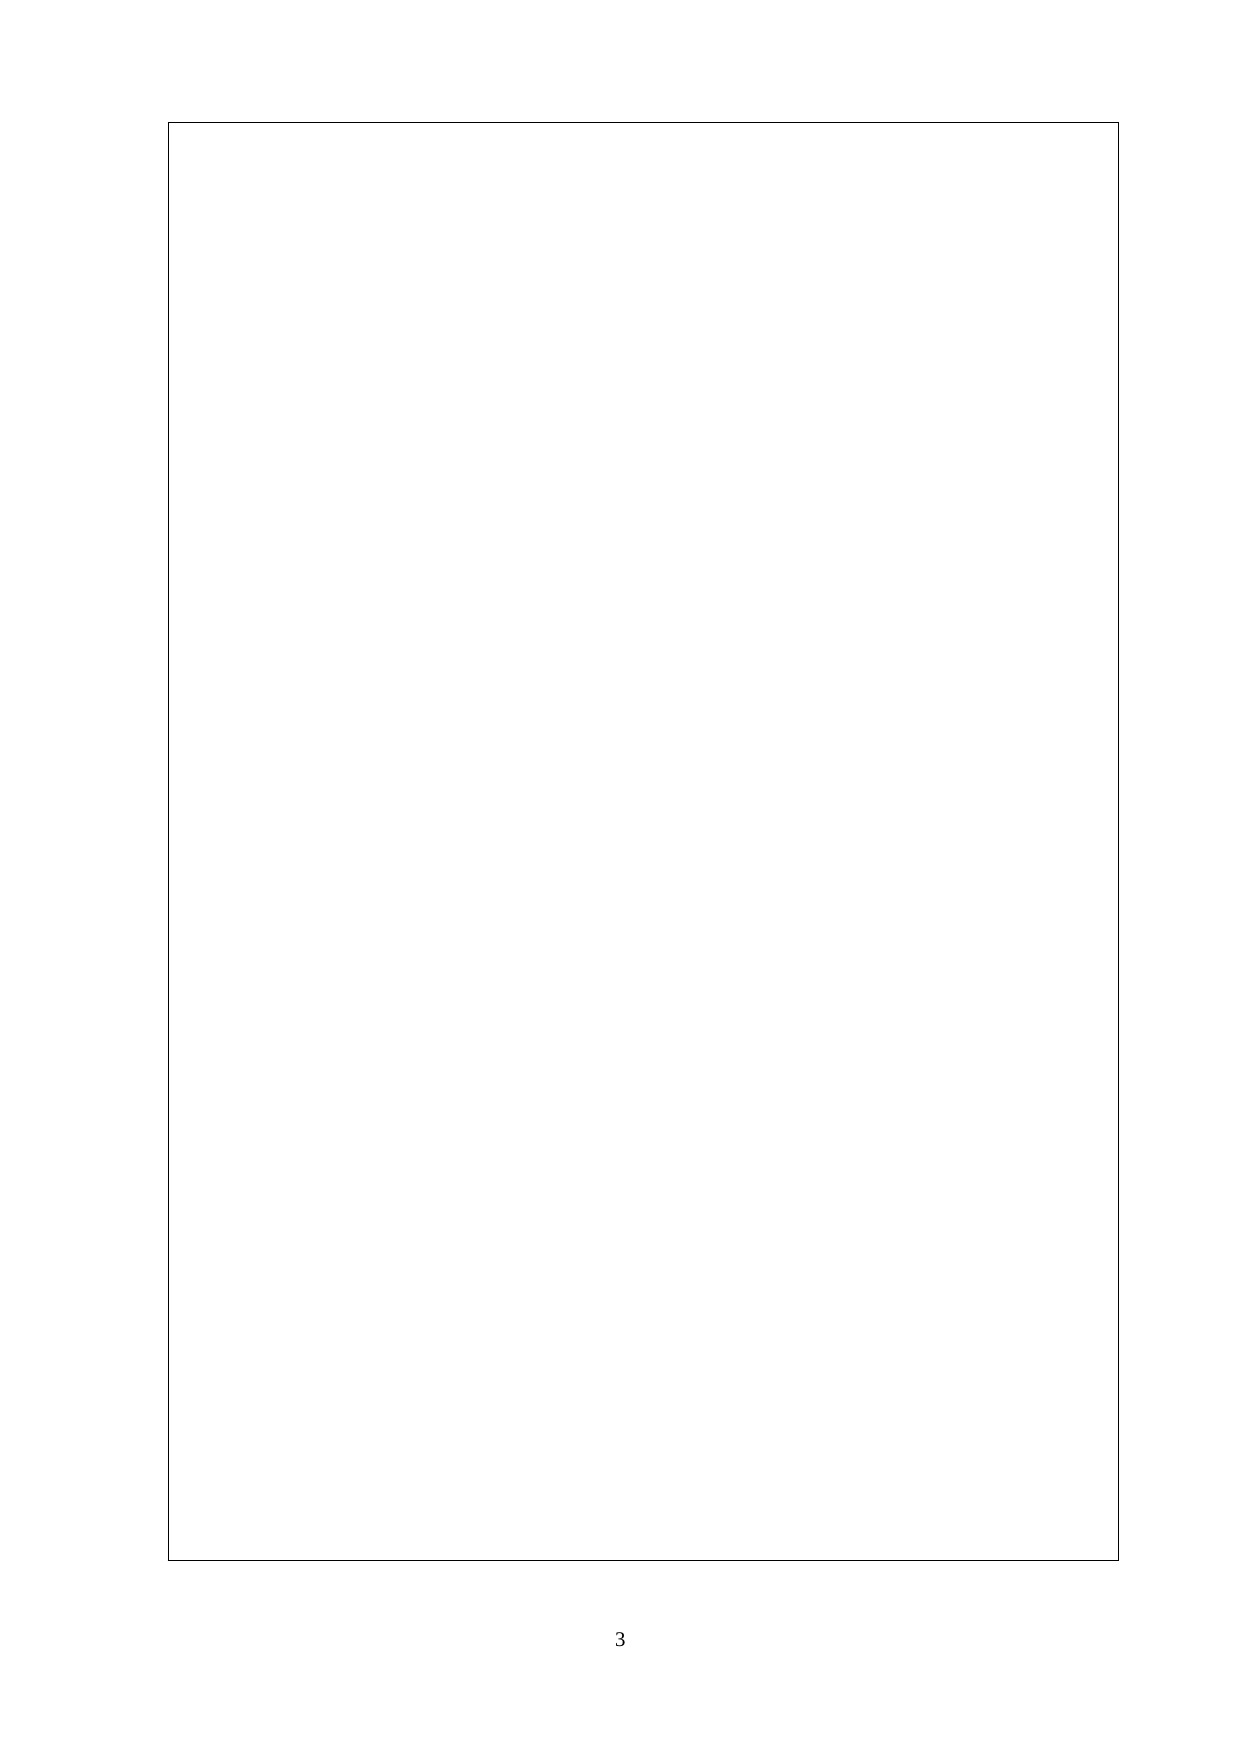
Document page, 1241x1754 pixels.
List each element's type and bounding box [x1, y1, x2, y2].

table_header [169, 123, 1118, 1560]
